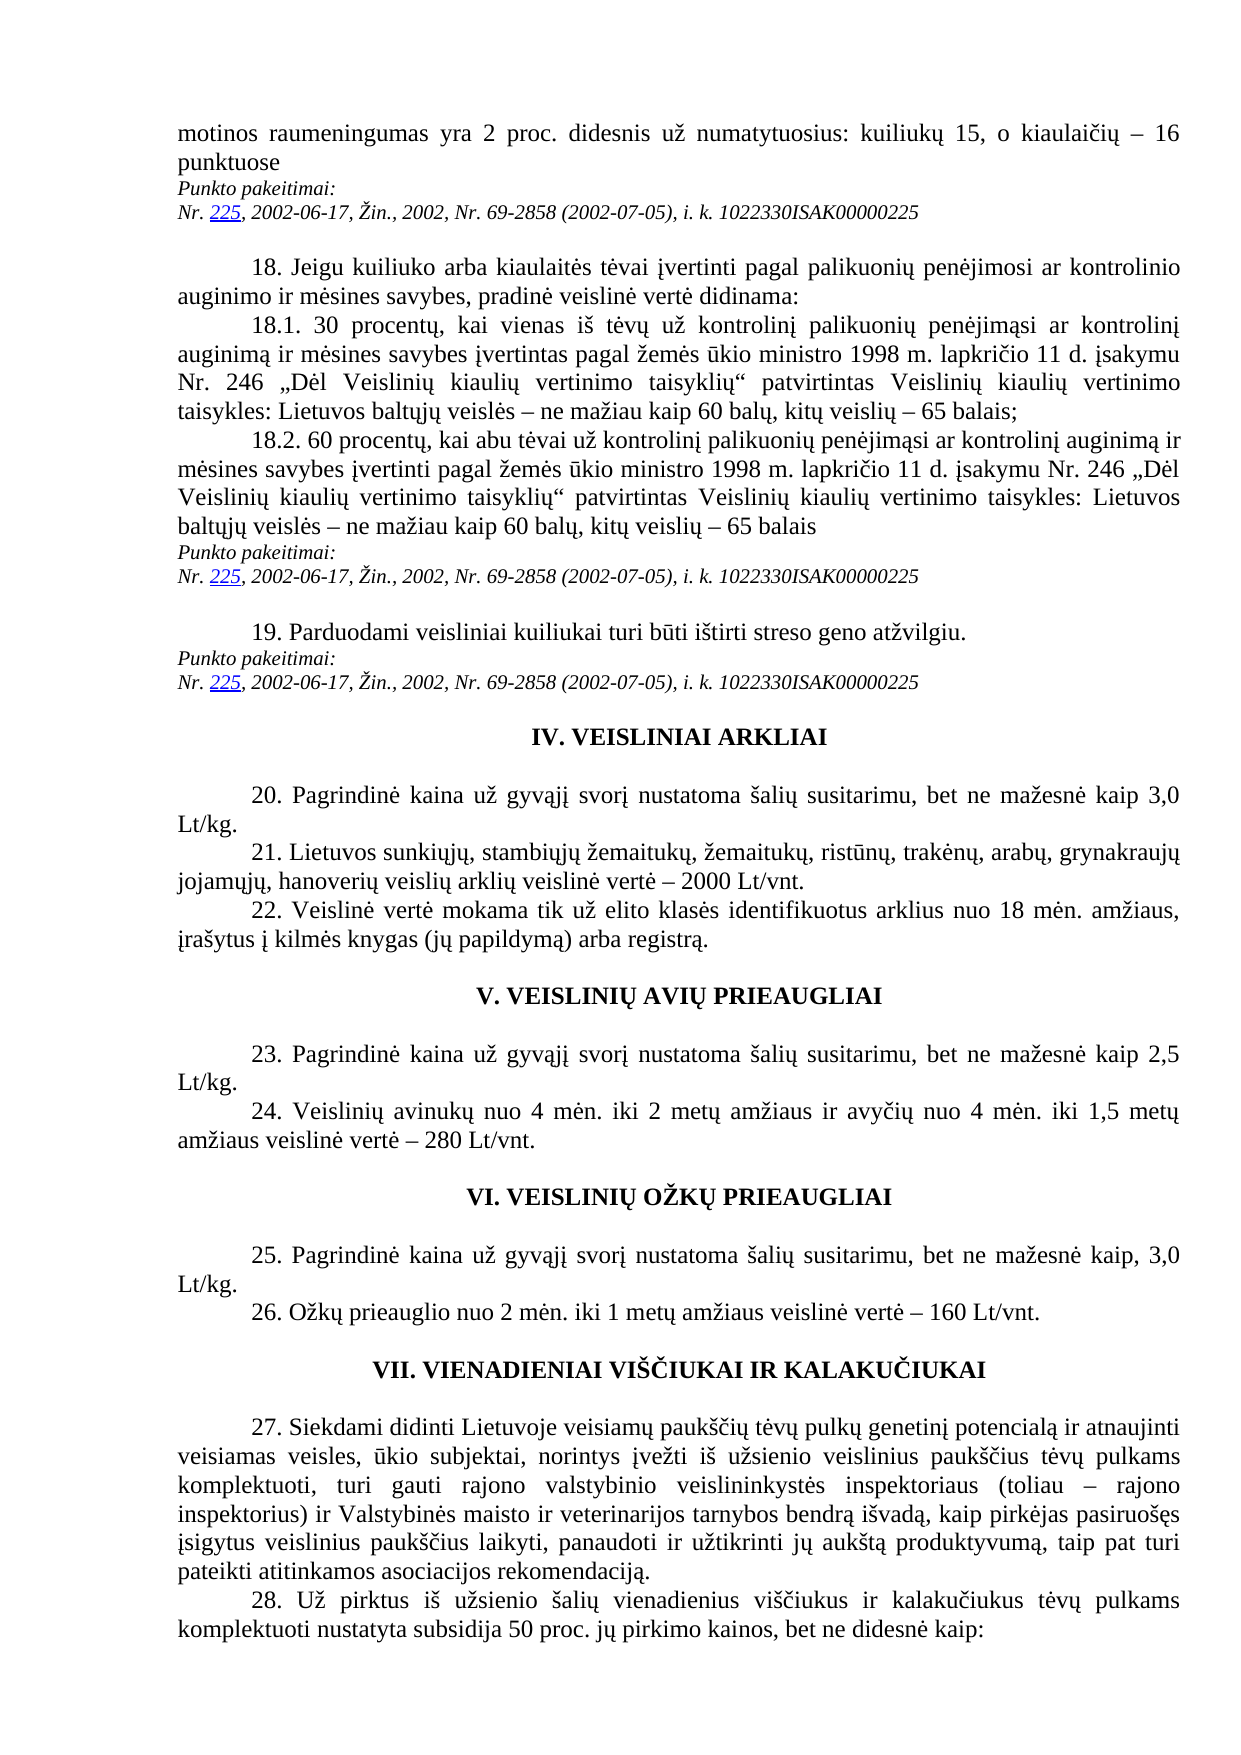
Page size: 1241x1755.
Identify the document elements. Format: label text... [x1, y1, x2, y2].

text Punkto pakeitimai: [177, 646, 1181, 670]
text iv. Veisliniai arkliai [177, 722, 1181, 751]
text 22. Veislinė vertė mokama tik už elito klasės identifikuotus arklius nuo 18 mėn. amžiaus, įrašytus į kilmės knygas (jų papildymą) arba registrą. [177, 895, 1181, 952]
text 19. Parduodami veisliniai kuiliukai turi būti ištirti streso geno atžvilgiu. [177, 617, 1181, 646]
text 25. Pagrindinė kaina už gyvąjį svorį nustatoma šalių susitarimu, bet ne mažesnė kaip, 3,0 Lt/kg. [177, 1240, 1181, 1297]
text 23. Pagrindinė kaina už gyvąjį svorį nustatoma šalių susitarimu, bet ne mažesnė kaip 2,5 Lt/kg. [177, 1039, 1181, 1096]
text vi. Veislinių ožkų prieaugliAi [177, 1182, 1181, 1211]
text 18.2. 60 procentų, kai abu tėvai už kontrolinį palikuonių penėjimąsi ar kontrolinį auginimą ir mėsines savybes įvertinti pagal žemės ūkio ministro 1998 m. lapkričio 11 d. įsakymu Nr. 246 „Dėl Veislinių kiaulių vertinimo taisyklių“ patvirtintas Veislinių kiaulių vertinimo taisykles: Lietuvos baltųjų veislės – ne mažiau kaip 60 balų, kitų veislių – 65 balais [177, 425, 1181, 540]
text vii. Vienadieniai viščiukai ir kalakučiukai [177, 1355, 1181, 1384]
text Nr. 225, 2002-06-17, Žin., 2002, Nr. 69-2858 (2002-07-05), i. k. 1022330ISAK00000225 [177, 564, 1181, 588]
text 20. Pagrindinė kaina už gyvąjį svorį nustatoma šalių susitarimu, bet ne mažesnė kaip 3,0 Lt/kg. [177, 780, 1181, 837]
text Punkto pakeitimai: [177, 176, 1181, 200]
text 24. Veislinių avinukų nuo 4 mėn. iki 2 metų amžiaus ir avyčių nuo 4 mėn. iki 1,5 metų amžiaus veislinė vertė – 280 Lt/vnt. [177, 1096, 1181, 1154]
text v. Veislinių avių prieaugliAi [177, 981, 1181, 1010]
text 26. Ožkų prieauglio nuo 2 mėn. iki 1 metų amžiaus veislinė vertė – 160 Lt/vnt. [177, 1297, 1181, 1326]
text Nr. 225, 2002-06-17, Žin., 2002, Nr. 69-2858 (2002-07-05), i. k. 1022330ISAK00000225 [177, 200, 1181, 224]
text motinos raumeningumas yra 2 proc. didesnis už numatytuosius: kuiliukų 15, o kiaulaičių – 16 punktuose [177, 118, 1181, 176]
text 18.1. 30 procentų, kai vienas iš tėvų už kontrolinį palikuonių penėjimąsi ar kontrolinį auginimą ir mėsines savybes įvertintas pagal žemės ūkio ministro 1998 m. lapkričio 11 d. įsakymu Nr. 246 „Dėl Veislinių kiaulių vertinimo taisyklių“ patvirtintas Veislinių kiaulių vertinimo taisykles: Lietuvos baltųjų veislės – ne mažiau kaip 60 balų, kitų veislių – 65 balais; [177, 310, 1181, 425]
text 18. Jeigu kuiliuko arba kiaulaitės tėvai įvertinti pagal palikuonių penėjimosi ar kontrolinio auginimo ir mėsines savybes, pradinė veislinė vertė didinama: [177, 252, 1181, 310]
text 27. Siekdami didinti Lietuvoje veisiamų paukščių tėvų pulkų genetinį potencialą ir atnaujinti veisiamas veisles, ūkio subjektai, norintys įvežti iš užsienio veislinius paukščius tėvų pulkams komplektuoti, turi gauti rajono valstybinio veislininkystės inspektoriaus (toliau – rajono inspektorius) ir Valstybinės maisto ir veterinarijos tarnybos bendrą išvadą, kaip pirkėjas pasiruošęs įsigytus veislinius paukščius laikyti, panaudoti ir užtikrinti jų aukštą produktyvumą, taip pat turi pateikti atitinkamos asociacijos rekomendaciją. [177, 1412, 1181, 1585]
text 28. Už pirktus iš užsienio šalių vienadienius viščiukus ir kalakučiukus tėvų pulkams komplektuoti nustatyta subsidija 50 proc. jų pirkimo kainos, bet ne didesnė kaip: [177, 1585, 1181, 1642]
text Nr. 225, 2002-06-17, Žin., 2002, Nr. 69-2858 (2002-07-05), i. k. 1022330ISAK00000225 [177, 670, 1181, 694]
text Punkto pakeitimai: [177, 540, 1181, 564]
text 21. Lietuvos sunkiųjų, stambiųjų žemaitukų, žemaitukų, ristūnų, trakėnų, arabų, grynakraujų jojamųjų, hanoverių veislių arklių veislinė vertė – 2000 Lt/vnt. [177, 837, 1181, 895]
